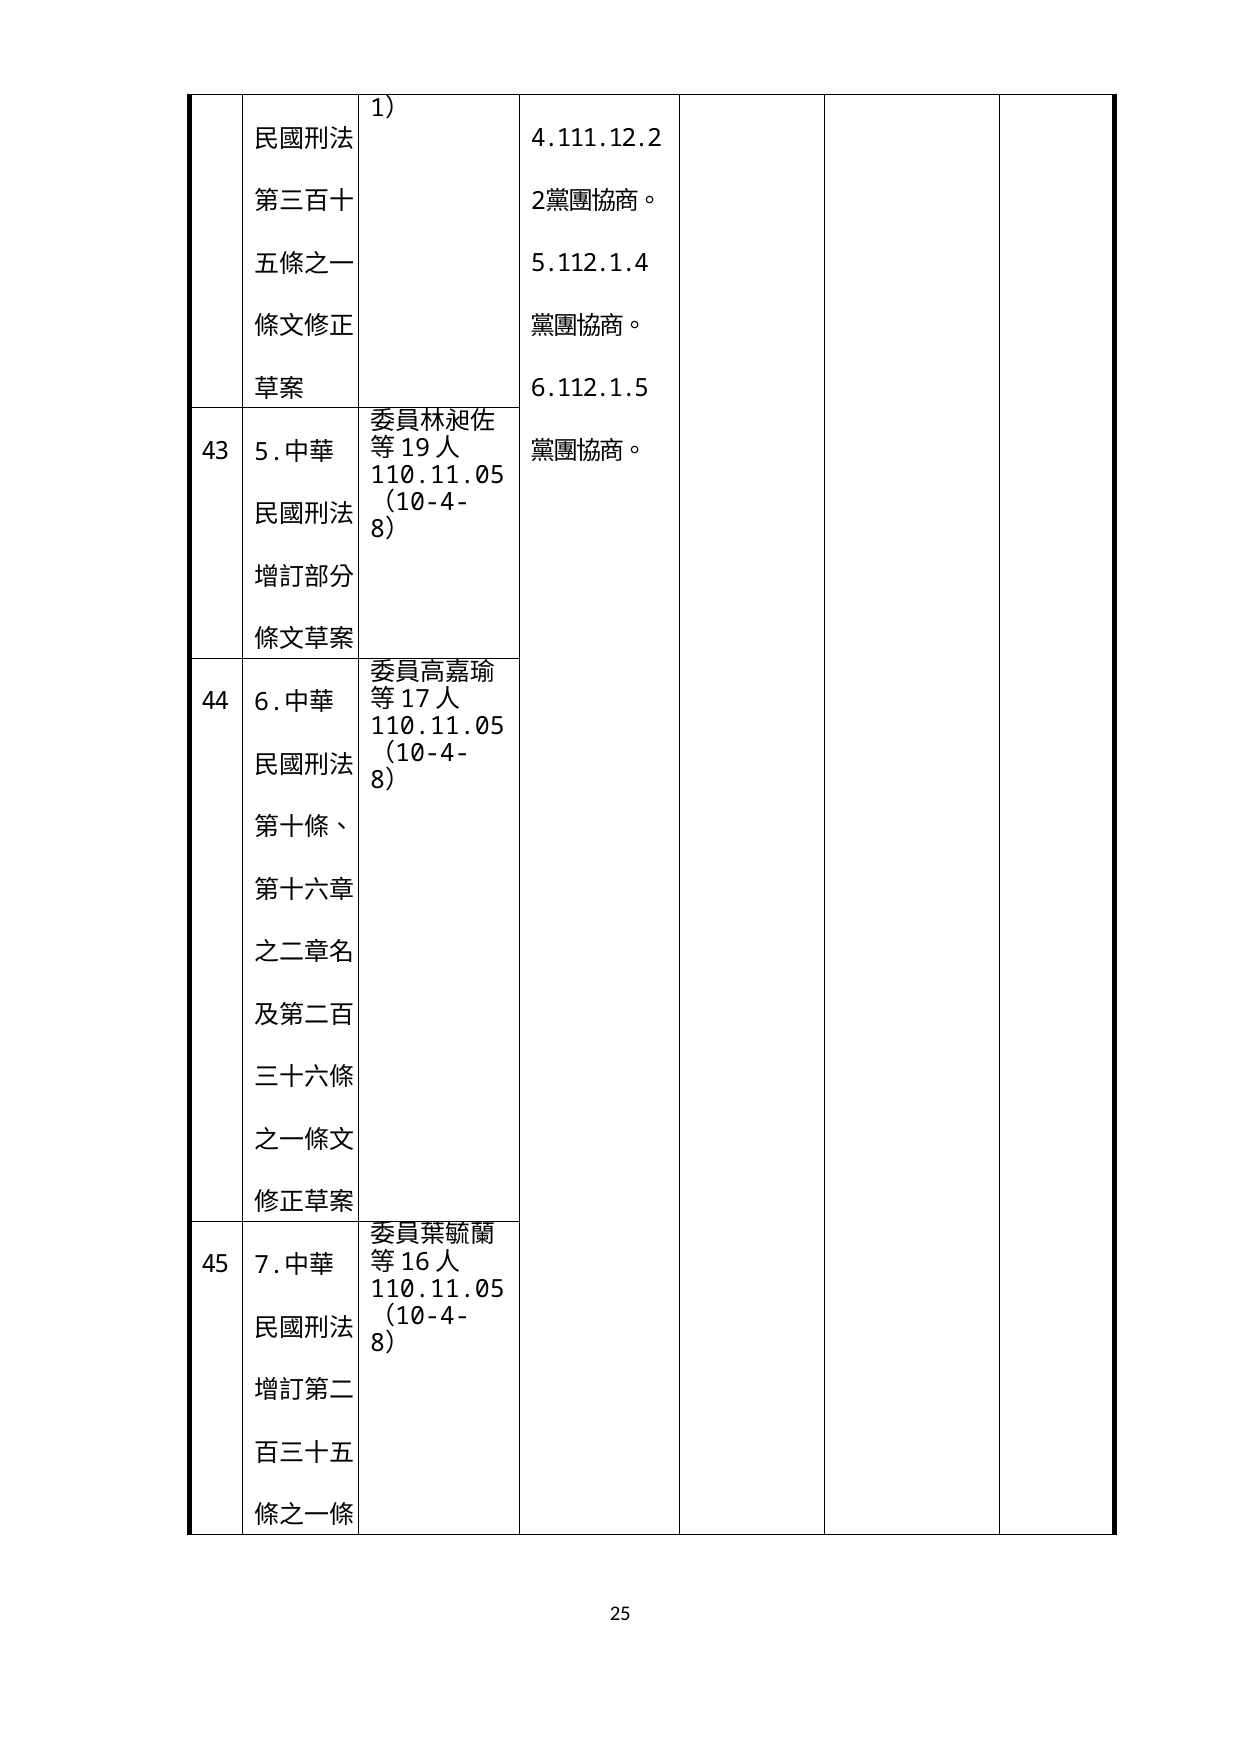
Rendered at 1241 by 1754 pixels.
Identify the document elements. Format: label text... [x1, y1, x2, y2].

table_cell [192, 95, 242, 407]
table_cell 委員林昶佐等19人 110.11.05 （10-4-8） [359, 408, 519, 658]
table_cell 5.中華民國刑法增訂部分條文草案 [243, 408, 358, 658]
table_cell 委員葉毓蘭等16人 110.11.05 （10-4-8） [359, 1222, 519, 1534]
table_cell 4.111.12.22黨團協商。 5.112.1.4黨團協商。 6.112.1.5黨團協商。 [520, 95, 679, 1534]
table_cell 6.中華民國刑法第十條、第十六章之二章名及第二百三十六條之一條文修正草案 [243, 659, 358, 1221]
table_cell [680, 95, 824, 1534]
table_cell 45 [192, 1222, 242, 1534]
table_cell 委員高嘉瑜等17人 110.11.05 （10-4-8） [359, 659, 519, 1221]
table_cell 43 [192, 408, 242, 658]
table_cell [1000, 95, 1112, 1534]
table_cell 44 [192, 659, 242, 1221]
table_cell [825, 95, 999, 1534]
table_cell 7.中華民國刑法增訂第二百三十五條之一條 [243, 1222, 358, 1534]
table_cell 民國刑法第三百十五條之一條文修正草案 [243, 95, 358, 407]
table_cell 1） [359, 95, 519, 407]
